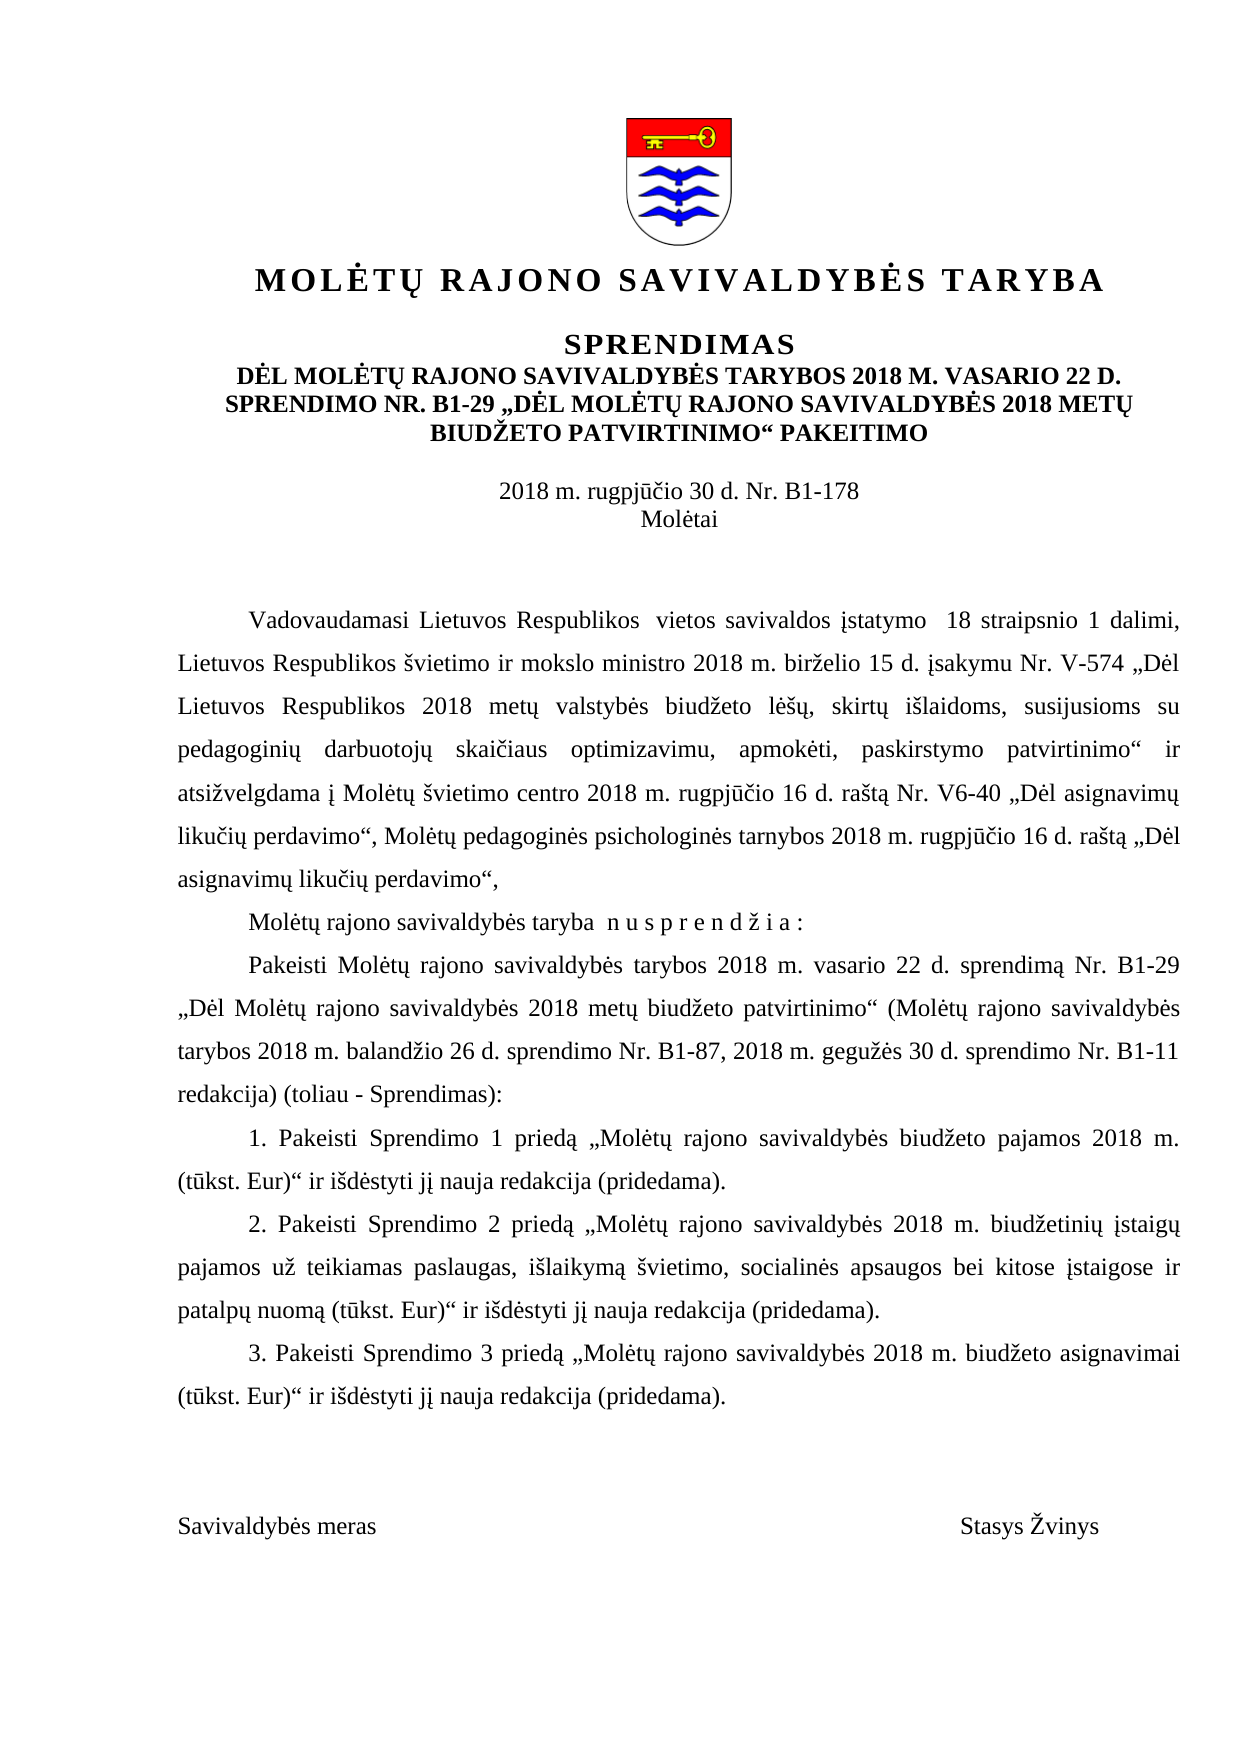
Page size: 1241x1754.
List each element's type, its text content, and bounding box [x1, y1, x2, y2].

text 3. Pakeisti Sprendimo 3 priedą „Molėtų rajono savivaldybės 2018 m. biudžeto asignavimai (tūkst. Eur)“ ir išdėstyti jį nauja redakcija (pridedama). [177, 1338, 1181, 1410]
text Pakeisti Molėtų rajono savivaldybės tarybos 2018 m. vasario 22 d. sprendimą Nr. B1-29 „Dėl Molėtų rajono savivaldybės 2018 metų biudžeto patvirtinimo“ (Molėtų rajono savivaldybės tarybos 2018 m. balandžio 26 d. sprendimo Nr. B1-87, 2018 m. gegužės 30 d. sprendimo Nr. B1-11 redakcija) (toliau - Sprendimas): [177, 950, 1181, 1108]
text Molėtų rajono savivaldybės taryba [177, 260, 1181, 298]
text Molėtai [177, 504, 1181, 533]
text SPRENDIMAS [177, 327, 1181, 361]
text 1. Pakeisti Sprendimo 1 priedą „Molėtų rajono savivaldybės biudžeto pajamos 2018 m. (tūkst. Eur)“ ir išdėstyti jį nauja redakcija (pridedama). [177, 1123, 1181, 1194]
text Savivaldybės meras Stasys Žvinys [177, 1511, 1181, 1539]
text Dėl MOLĖTŲ RAJONO SAVIVALDYBĖS TARYBOS 2018 M. VASARIO 22 D. SPRENDIMO NR. B1-29 „DĖL MOLĖTŲ RAJONO SAVIVALDYBĖS 2018 METŲ BIUDŽETO PATVIRTINIMO“ PAKEITIMO [177, 361, 1181, 476]
text 2018 m. rugpjūčio 30 d. Nr. B1-178 [177, 476, 1181, 504]
text 2. Pakeisti Sprendimo 2 priedą „Molėtų rajono savivaldybės 2018 m. biudžetinių įstaigų pajamos už teikiamas paslaugas, išlaikymą švietimo, socialinės apsaugos bei kitose įstaigose ir patalpų nuomą (tūkst. Eur)“ ir išdėstyti jį nauja redakcija (pridedama). [177, 1209, 1181, 1324]
text Molėtų rajono savivaldybės taryba n u s p r e n d ž i a : [177, 907, 1181, 936]
text Vadovaudamasi Lietuvos Respublikos vietos savivaldos įstatymo 18 straipsnio 1 dalimi, Lietuvos Respublikos švietimo ir mokslo ministro 2018 m. birželio 15 d. įsakymu Nr. V-574 „Dėl Lietuvos Respublikos 2018 metų valstybės biudžeto lėšų, skirtų išlaidoms, susijusioms su pedagoginių darbuotojų skaičiaus optimizavimu, apmokėti, paskirstymo patvirtinimo“ ir atsižvelgdama į Molėtų švietimo centro 2018 m. rugpjūčio 16 d. raštą Nr. V6-40 „Dėl asignavimų likučių perdavimo“, Molėtų pedagoginės psichologinės tarnybos 2018 m. rugpjūčio 16 d. raštą „Dėl asignavimų likučių perdavimo“, [177, 605, 1181, 893]
